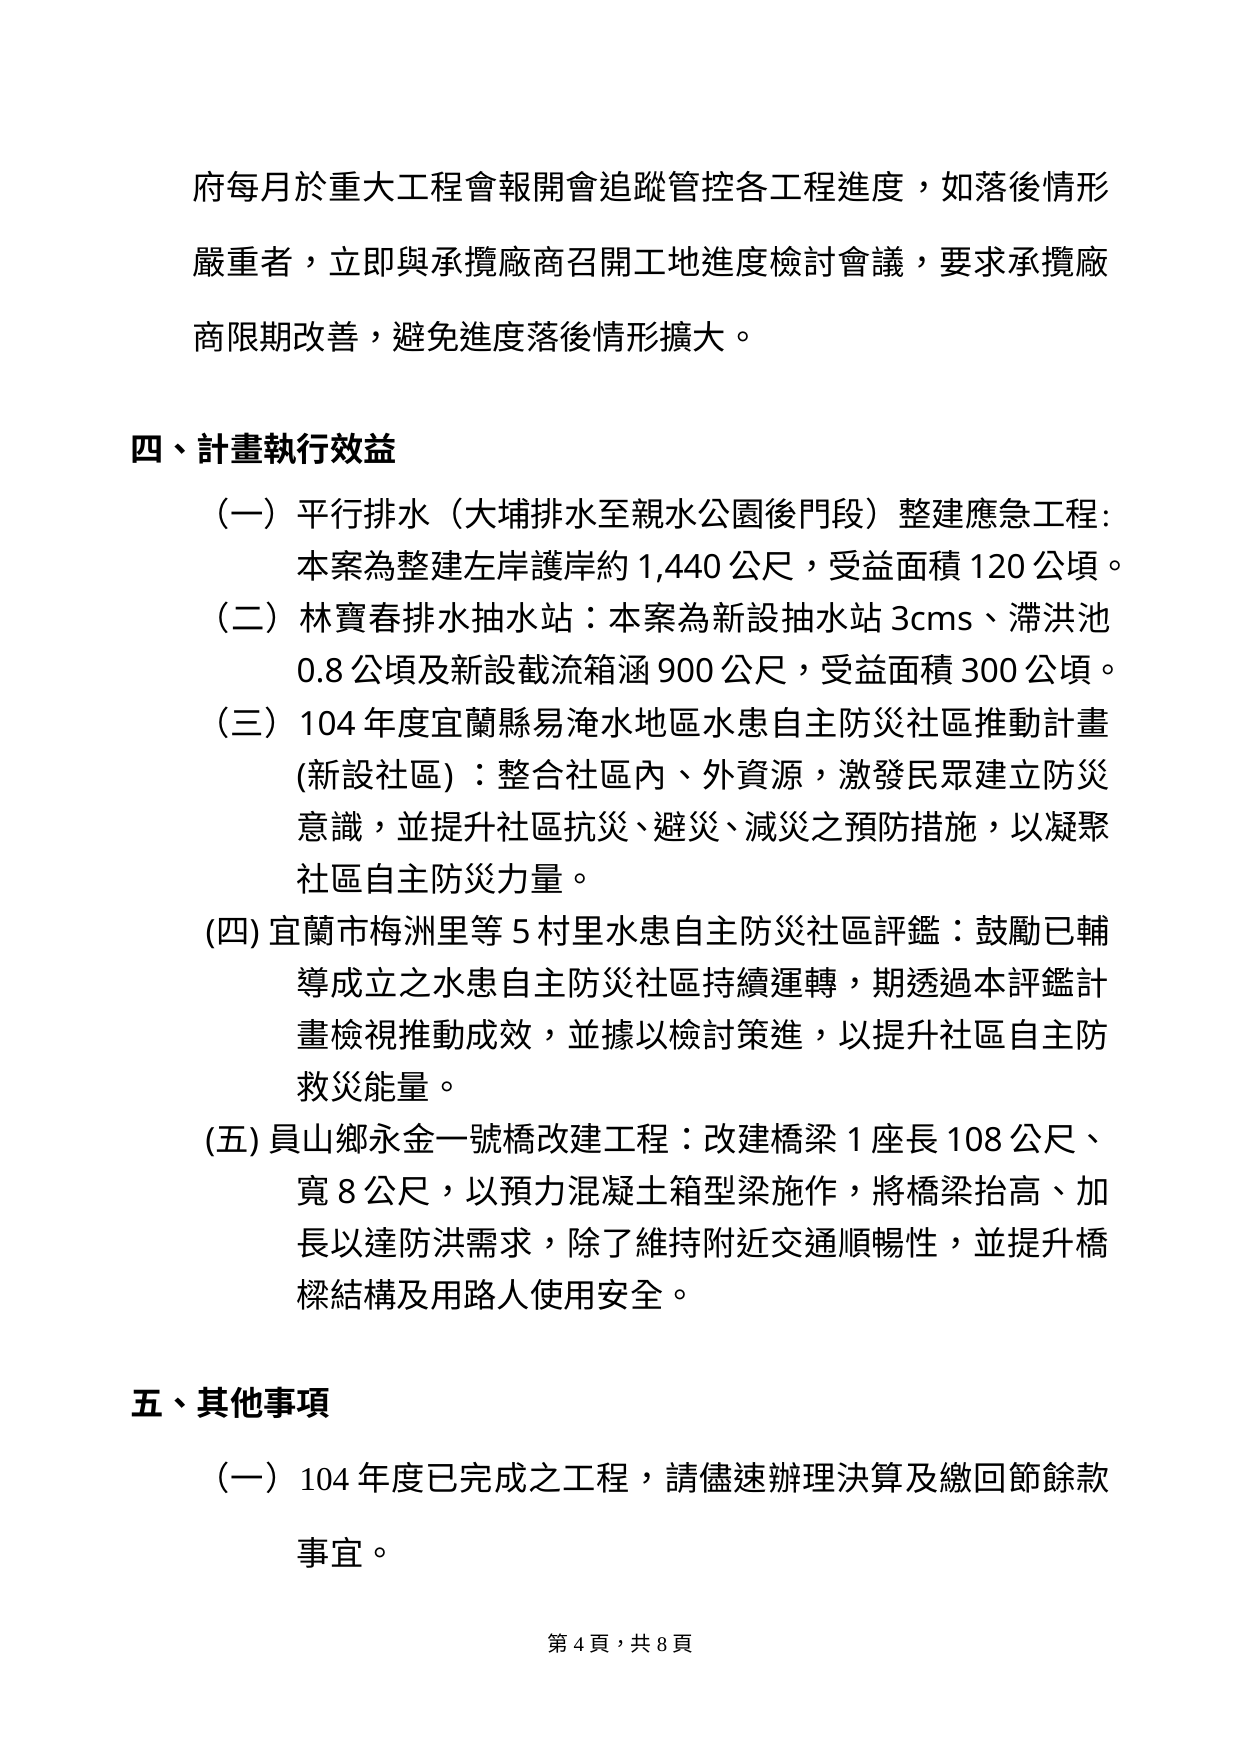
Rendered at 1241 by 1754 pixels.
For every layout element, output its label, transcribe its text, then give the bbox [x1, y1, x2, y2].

text （三）104年度宜蘭縣易淹水地區水患自主防災社區推動計畫(新設社區) ：整合社區內、外資源，激發民眾建立防災意識，並提升社區抗災、避災、減災之預防措施，以凝聚社區自主防災力量。 [196, 693, 1110, 902]
text （一）104年度已完成之工程，請儘速辦理決算及繳回節餘款事宜。 [196, 1439, 1110, 1589]
text 四、計畫執行效益 [130, 410, 1110, 485]
text 五、其他事項 [130, 1364, 1110, 1439]
text (五) 員山鄉永金一號橋改建工程：改建橋梁1座長108公尺、寬8公尺，以預力混凝土箱型梁施作，將橋梁抬高、加長以達防洪需求，除了維持附近交通順暢性，並提升橋樑結構及用路人使用安全。 [196, 1110, 1110, 1318]
text 府每月於重大工程會報開會追蹤管控各工程進度，如落後情形嚴重者，立即與承攬廠商召開工地進度檢討會議，要求承攬廠商限期改善，避免進度落後情形擴大。 [192, 147, 1110, 372]
text （二）林寶春排水抽水站：本案為新設抽水站3cms、滯洪池0.8公頃及新設截流箱涵900公尺，受益面積300公頃。 [196, 589, 1110, 693]
text (四) 宜蘭市梅洲里等5村里水患自主防災社區評鑑：鼓勵已輔導成立之水患自主防災社區持續運轉，期透過本評鑑計畫檢視推動成效，並據以檢討策進，以提升社區自主防救災能量。 [196, 902, 1110, 1110]
text （一）平行排水（大埔排水至親水公園後門段）整建應急工程: 本案為整建左岸護岸約1,440公尺，受益面積120公頃。 [196, 485, 1110, 589]
